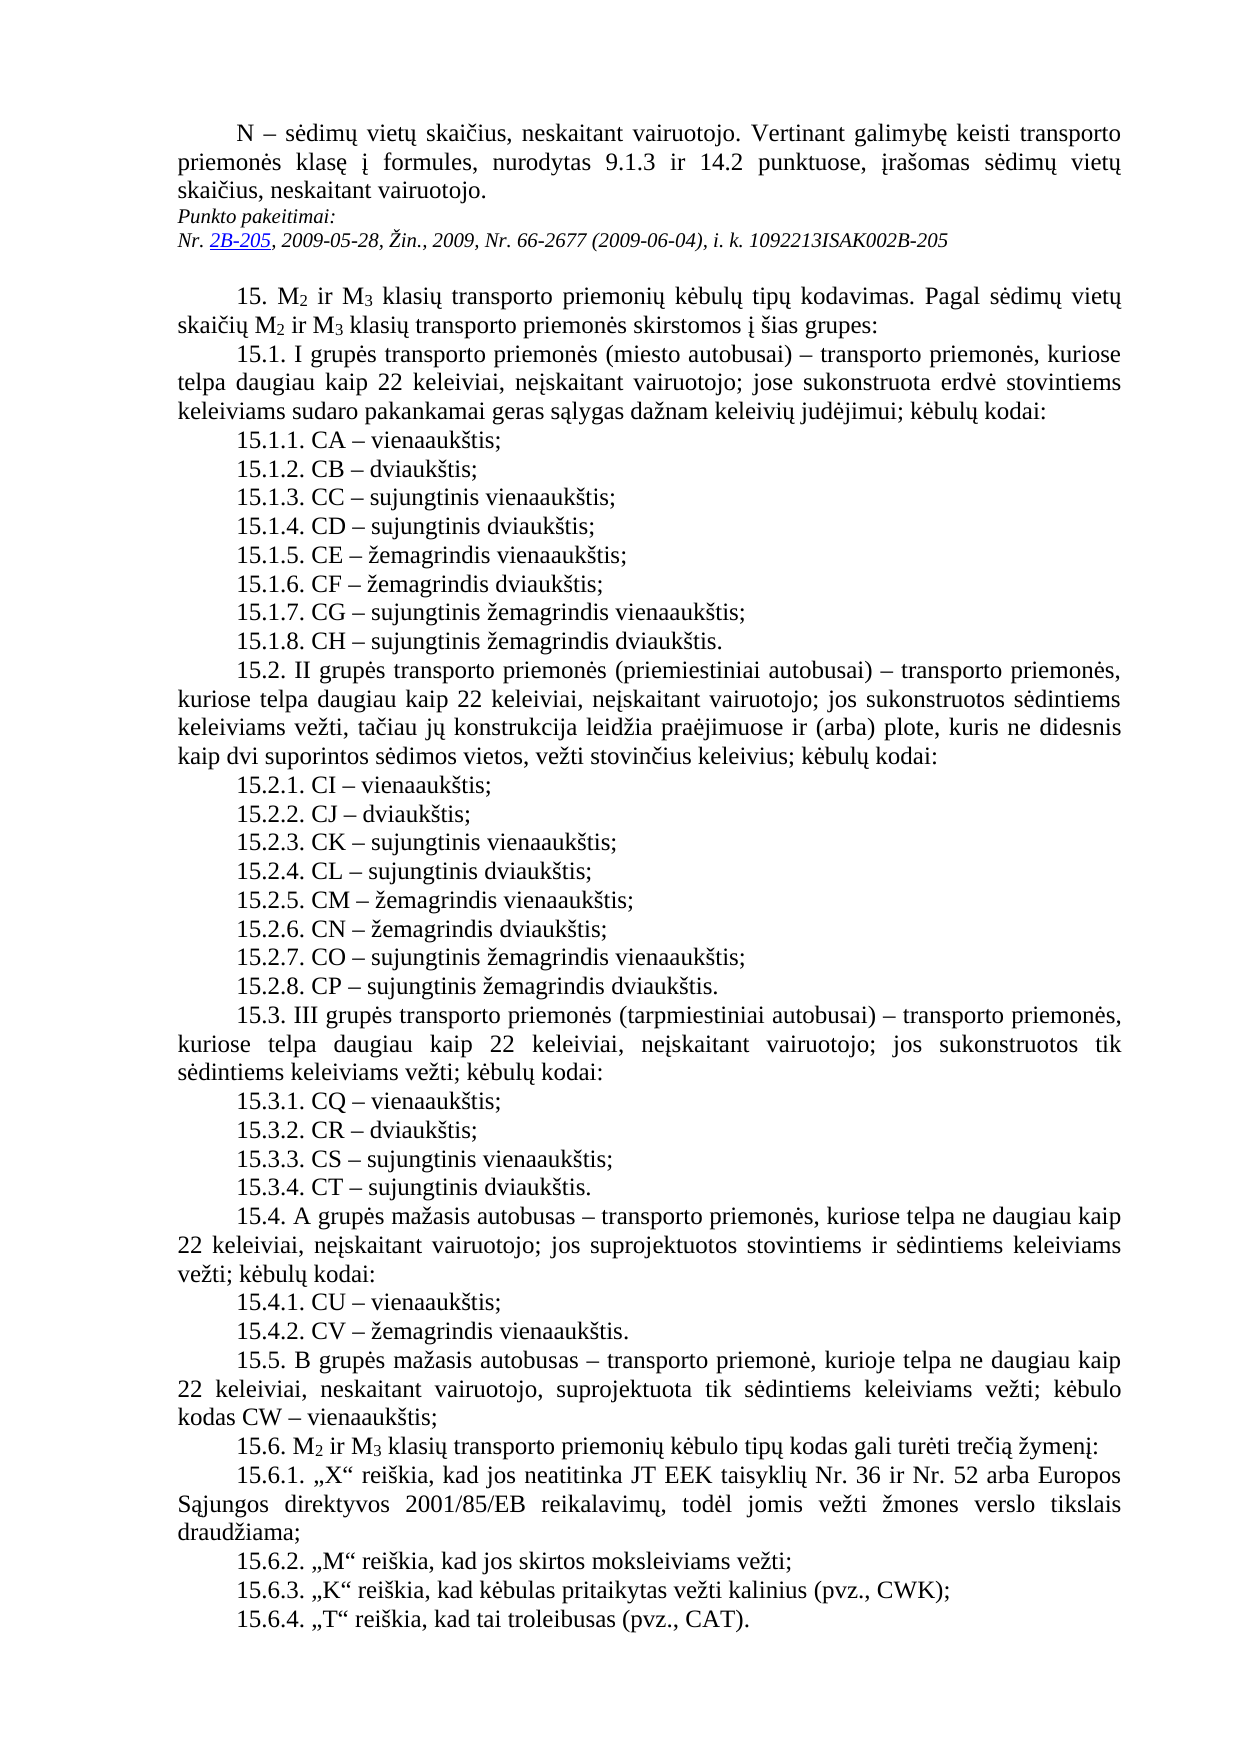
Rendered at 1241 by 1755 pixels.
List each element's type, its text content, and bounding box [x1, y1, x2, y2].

text Nr. 2B-205, 2009-05-28, Žin., 2009, Nr. 66-2677 (2009-06-04), i. k. 1092213ISAK002B-205 [177, 228, 1122, 252]
text 15.6. M2 ir M3 klasių transporto priemonių kėbulo tipų kodas gali turėti trečią žymenį: [177, 1431, 1122, 1460]
text 15.2.4. CL – sujungtinis dviaukštis; [177, 856, 1122, 885]
text 15.6.3. „K“ reiškia, kad kėbulas pritaikytas vežti kalinius (pvz., CWK); [177, 1575, 1122, 1604]
text 15.1. I grupės transporto priemonės (miesto autobusai) – transporto priemonės, kuriose telpa daugiau kaip 22 keleiviai, neįskaitant vairuotojo; jose sukonstruota erdvė stovintiems keleiviams sudaro pakankamai geras sąlygas dažnam keleivių judėjimui; kėbulų kodai: [177, 339, 1122, 425]
text 15.6.4. „T“ reiškia, kad tai troleibusas (pvz., CAT). [177, 1604, 1122, 1632]
text 15.1.6. CF – žemagrindis dviaukštis; [177, 569, 1122, 597]
text 15.1.2. CB – dviaukštis; [177, 454, 1122, 482]
text 15.2.1. CI – vienaaukštis; [177, 770, 1122, 799]
text 15.1.5. CE – žemagrindis vienaaukštis; [177, 540, 1122, 569]
text 15.3.4. CT – sujungtinis dviaukštis. [177, 1172, 1122, 1201]
text 15.3.2. CR – dviaukštis; [177, 1115, 1122, 1144]
text 15.1.1. CA – vienaaukštis; [177, 425, 1122, 454]
text 15.4.2. CV – žemagrindis vienaaukštis. [177, 1316, 1122, 1345]
text 15.1.7. CG – sujungtinis žemagrindis vienaaukštis; [177, 597, 1122, 626]
text 15.2.2. CJ – dviaukštis; [177, 799, 1122, 827]
text 15.5. B grupės mažasis autobusas – transporto priemonė, kurioje telpa ne daugiau kaip 22 keleiviai, neskaitant vairuotojo, suprojektuota tik sėdintiems keleiviams vežti; kėbulo kodas CW – vienaaukštis; [177, 1345, 1122, 1431]
text N – sėdimų vietų skaičius, neskaitant vairuotojo. Vertinant galimybę keisti transporto priemonės klasę į formules, nurodytas 9.1.3 ir 14.2 punktuose, įrašomas sėdimų vietų skaičius, neskaitant vairuotojo. [177, 118, 1122, 204]
text 15.6.1. „X“ reiškia, kad jos neatitinka JT EEK taisyklių Nr. 36 ir Nr. 52 arba Europos Sąjungos direktyvos 2001/85/EB reikalavimų, todėl jomis vežti žmones verslo tikslais draudžiama; [177, 1460, 1122, 1546]
text 15.1.8. CH – sujungtinis žemagrindis dviaukštis. [177, 626, 1122, 655]
text 15.3.3. CS – sujungtinis vienaaukštis; [177, 1144, 1122, 1172]
text 15.2.3. CK – sujungtinis vienaaukštis; [177, 827, 1122, 856]
text 15.3. III grupės transporto priemonės (tarpmiestiniai autobusai) – transporto priemonės, kuriose telpa daugiau kaip 22 keleiviai, neįskaitant vairuotojo; jos sukonstruotos tik sėdintiems keleiviams vežti; kėbulų kodai: [177, 1000, 1122, 1086]
text 15.3.1. CQ – vienaaukštis; [177, 1086, 1122, 1115]
text 15.4. A grupės mažasis autobusas – transporto priemonės, kuriose telpa ne daugiau kaip 22 keleiviai, neįskaitant vairuotojo; jos suprojektuotos stovintiems ir sėdintiems keleiviams vežti; kėbulų kodai: [177, 1201, 1122, 1287]
text 15.2. II grupės transporto priemonės (priemiestiniai autobusai) – transporto priemonės, kuriose telpa daugiau kaip 22 keleiviai, neįskaitant vairuotojo; jos sukonstruotos sėdintiems keleiviams vežti, tačiau jų konstrukcija leidžia praėjimuose ir (arba) plote, kuris ne didesnis kaip dvi suporintos sėdimos vietos, vežti stovinčius keleivius; kėbulų kodai: [177, 655, 1122, 770]
text 15.6.2. „M“ reiškia, kad jos skirtos moksleiviams vežti; [177, 1546, 1122, 1575]
text 15.1.4. CD – sujungtinis dviaukštis; [177, 511, 1122, 540]
text 15. M2 ir M3 klasių transporto priemonių kėbulų tipų kodavimas. Pagal sėdimų vietų skaičių M2 ir M3 klasių transporto priemonės skirstomos į šias grupes: [177, 281, 1122, 339]
text 15.2.7. CO – sujungtinis žemagrindis vienaaukštis; [177, 942, 1122, 971]
text 15.4.1. CU – vienaaukštis; [177, 1287, 1122, 1316]
text 15.2.8. CP – sujungtinis žemagrindis dviaukštis. [177, 971, 1122, 1000]
text Punkto pakeitimai: [177, 204, 1122, 228]
text 15.2.6. CN – žemagrindis dviaukštis; [177, 914, 1122, 942]
text 15.1.3. CC – sujungtinis vienaaukštis; [177, 482, 1122, 511]
text 15.2.5. CM – žemagrindis vienaaukštis; [177, 885, 1122, 914]
